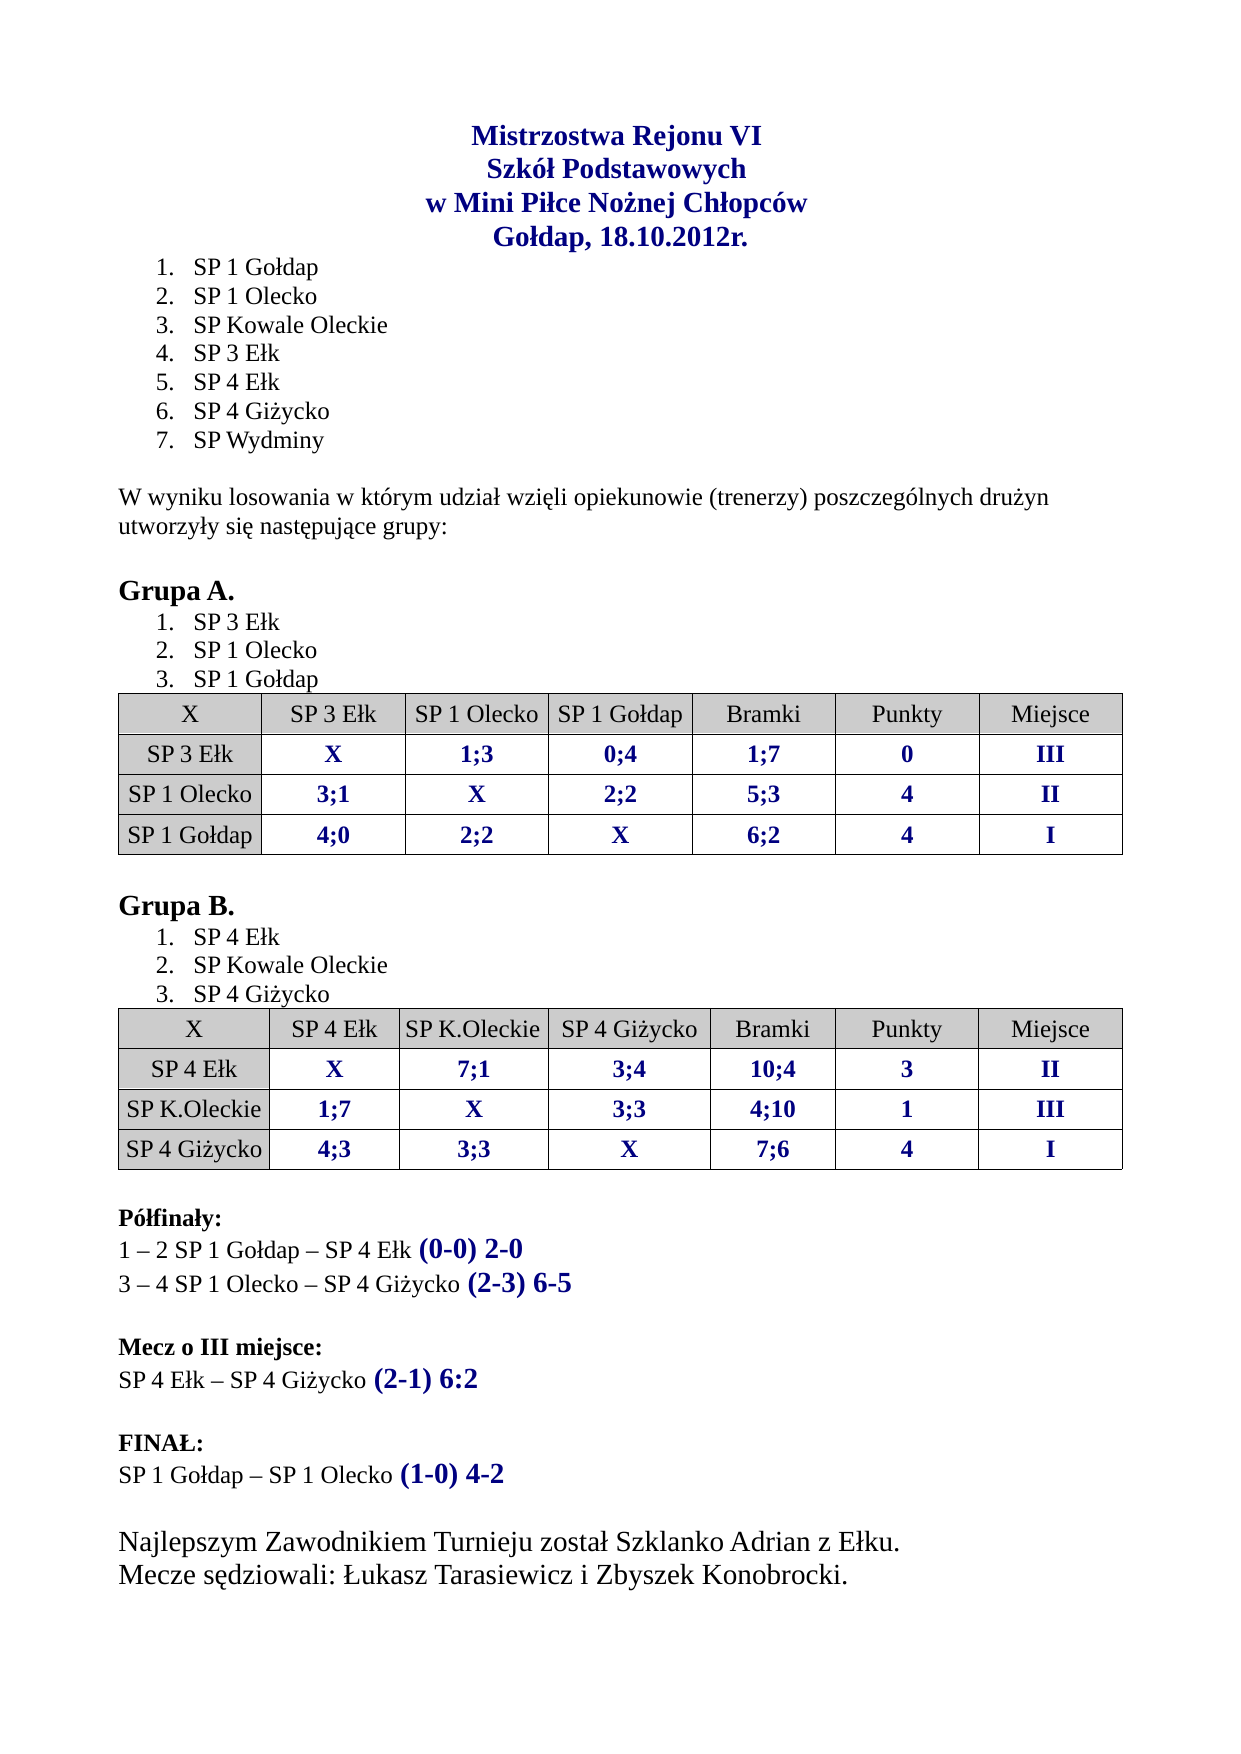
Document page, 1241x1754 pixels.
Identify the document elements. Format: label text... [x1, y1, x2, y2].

table_cell SP K.Oleckie [119, 1090, 269, 1129]
table_header Bramki [711, 1009, 835, 1048]
list SP 1 Gołdap [156, 252, 1122, 281]
table_cell X [262, 735, 405, 774]
table_cell SP 1 Olecko [119, 775, 261, 814]
table_header Miejsce [979, 1009, 1122, 1048]
table_header SP K.Oleckie [400, 1009, 548, 1048]
table_cell 7;6 [711, 1130, 835, 1169]
table_cell 4 [836, 815, 979, 854]
table_cell 7;1 [400, 1049, 548, 1088]
list SP 3 Ełk [156, 338, 1122, 367]
table_cell X [549, 1130, 710, 1169]
table_cell X [400, 1090, 548, 1129]
text W wyniku losowania w którym udział wzięli opiekunowie (trenerzy) poszczególnych drużyn utworzyły się następujące grupy: [118, 482, 1122, 540]
table_cell 4;10 [711, 1090, 835, 1129]
table_cell SP 4 Ełk [119, 1049, 269, 1088]
text Mistrzostwa Rejonu VI [118, 118, 1122, 152]
text Mecz o III miejsce: [118, 1332, 1122, 1361]
table_header Punkty [836, 1009, 978, 1048]
table_cell 0 [836, 735, 979, 774]
table_cell 4;3 [270, 1130, 399, 1169]
table_cell X [270, 1049, 399, 1088]
list SP 4 Giżycko [156, 979, 1122, 1008]
table_cell I [980, 815, 1122, 854]
table_cell II [979, 1049, 1122, 1088]
table_header X [119, 1009, 269, 1048]
table_header SP 1 Olecko [406, 694, 548, 733]
list SP 4 Ełk [156, 922, 1122, 950]
text 1 – 2 SP 1 Gołdap – SP 4 Ełk (0-0) 2-0 [118, 1231, 1122, 1265]
table_cell 4 [836, 775, 979, 814]
list SP Kowale Oleckie [156, 950, 1122, 979]
table_cell 1 [836, 1090, 978, 1129]
text SP 1 Gołdap – SP 1 Olecko (1-0) 4-2 [118, 1457, 1122, 1490]
table_cell 1;7 [693, 735, 835, 774]
table_cell SP 1 Gołdap [119, 815, 261, 854]
list SP 3 Ełk [156, 607, 1122, 636]
table_cell 3;3 [400, 1130, 548, 1169]
table_cell 4;0 [262, 815, 405, 854]
table_cell III [979, 1090, 1122, 1129]
text 3 – 4 SP 1 Olecko – SP 4 Giżycko (2-3) 6-5 [118, 1265, 1122, 1298]
table_header SP 3 Ełk [262, 694, 405, 733]
list SP Kowale Oleckie [156, 310, 1122, 338]
list SP 1 Olecko [156, 636, 1122, 664]
list SP 1 Olecko [156, 281, 1122, 310]
text w Mini Piłce Nożnej Chłopców [118, 185, 1122, 219]
text FINAŁ: [118, 1428, 1122, 1457]
table_header Miejsce [980, 694, 1122, 733]
table_cell II [980, 775, 1122, 814]
table_header SP 4 Giżycko [549, 1009, 710, 1048]
table_cell 10;4 [711, 1049, 835, 1088]
table_cell 5;3 [693, 775, 835, 814]
table_cell 1;7 [270, 1090, 399, 1129]
table_cell 6;2 [693, 815, 835, 854]
table_cell 2;2 [549, 775, 692, 814]
table_header Punkty [836, 694, 979, 733]
table_cell 0;4 [549, 735, 692, 774]
list SP 1 Gołdap [156, 664, 1122, 693]
table_cell SP 4 Giżycko [119, 1130, 269, 1169]
list SP Wydminy [156, 425, 1122, 453]
table_cell 3;3 [549, 1090, 710, 1129]
list SP 4 Ełk [156, 367, 1122, 396]
text Gołdap, 18.10.2012r. [118, 219, 1122, 252]
text Mecze sędziowali: Łukasz Tarasiewicz i Zbyszek Konobrocki. [118, 1557, 1122, 1591]
table_cell X [549, 815, 692, 854]
text SP 4 Ełk – SP 4 Giżycko (2-1) 6:2 [118, 1361, 1122, 1394]
text Grupa A. [118, 573, 1122, 607]
table_cell 3;4 [549, 1049, 710, 1088]
text Grupa B. [118, 888, 1122, 922]
table_cell 1;3 [406, 735, 548, 774]
table_cell SP 3 Ełk [119, 735, 261, 774]
text Półfinały: [118, 1203, 1122, 1231]
table_header X [119, 694, 261, 733]
table_cell 3;1 [262, 775, 405, 814]
table_cell 2;2 [406, 815, 548, 854]
table_header Bramki [693, 694, 835, 733]
table_cell III [980, 735, 1122, 774]
table_cell 4 [836, 1130, 978, 1169]
table_cell X [406, 775, 548, 814]
text Najlepszym Zawodnikiem Turnieju został Szklanko Adrian z Ełku. [118, 1524, 1122, 1557]
list SP 4 Giżycko [156, 396, 1122, 425]
table_cell 3 [836, 1049, 978, 1088]
text Szkół Podstawowych [118, 152, 1122, 185]
table_cell I [979, 1130, 1122, 1169]
table_header SP 4 Ełk [270, 1009, 399, 1048]
table_header SP 1 Gołdap [549, 694, 692, 733]
